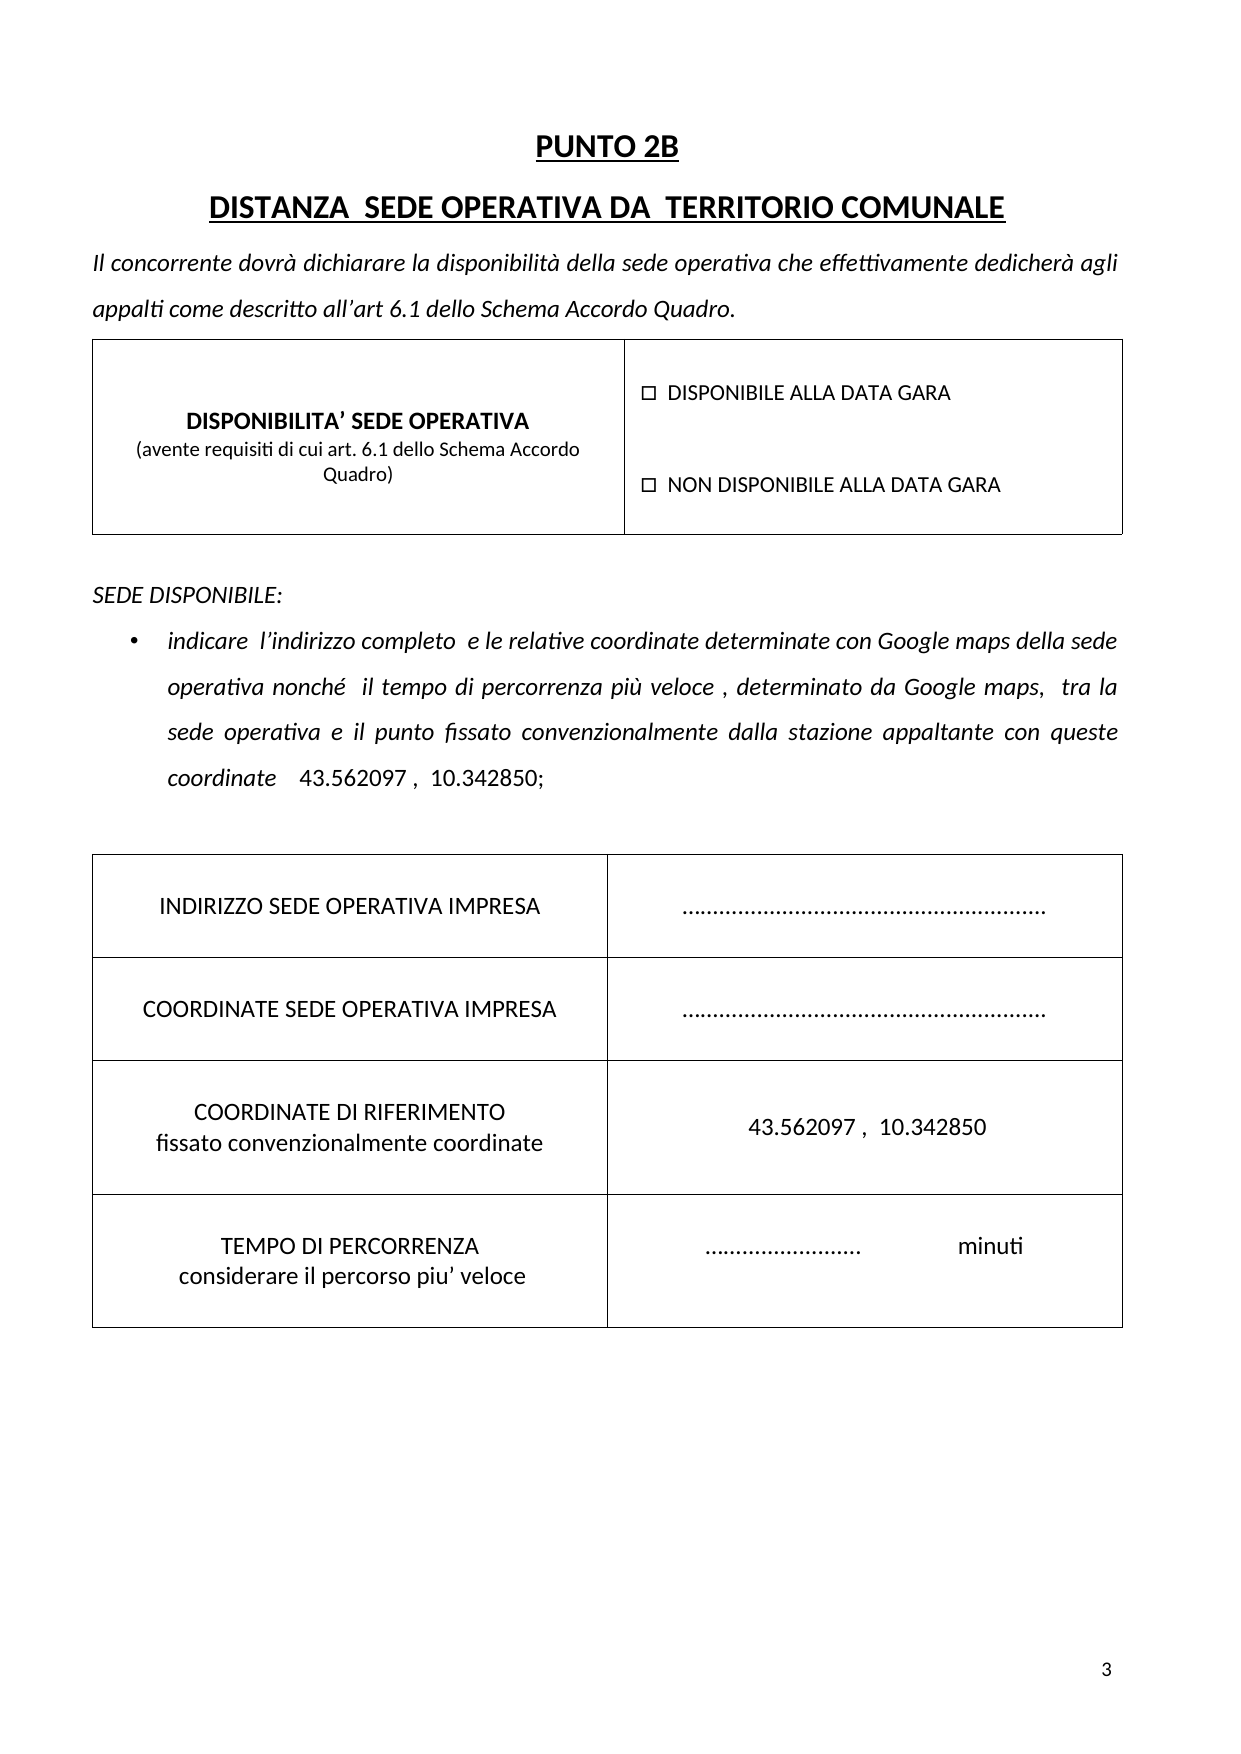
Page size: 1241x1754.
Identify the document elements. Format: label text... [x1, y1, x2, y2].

text Il concorrente dovrà dichiarare la disponibilità della sede operativa che effettivamente dedicherà agli appalti come descritto all’art 6.1 dello Schema Accordo Quadro. [92, 247, 1122, 323]
table_cell 43.562097 , 10.342850 [608, 1061, 1122, 1193]
table_header □ DISPONIBILE ALLA DATA GARA □ NON DISPONIBILE ALLA DATA GARA [625, 340, 1122, 533]
table_cell COORDINATE SEDE OPERATIVA IMPRESA [93, 958, 607, 1060]
table_cell …....................................................... [608, 958, 1122, 1060]
table_header …....................................................... [608, 855, 1122, 957]
text PUNTO 2B [92, 125, 1122, 166]
list indicare l’indirizzo completo e le relative coordinate determinate con Google maps della sede operativa nonché il tempo di percorrenza più veloce , determinato da Google maps, tra la sede operativa e il punto fissato convenzionalmente dalla stazione appaltante con queste coordinate 43.562097 , 10.342850; [130, 625, 1122, 793]
table_cell TEMPO DI PERCORRENZA considerare il percorso piu’ veloce [93, 1195, 607, 1327]
text DISTANZA SEDE OPERATIVA DA TERRITORIO COMUNALE [92, 186, 1122, 227]
table_header INDIRIZZO SEDE OPERATIVA IMPRESA [93, 855, 607, 957]
table_cell …...................... minuti [608, 1195, 1122, 1327]
table_cell COORDINATE DI RIFERIMENTO fissato convenzionalmente coordinate [93, 1061, 607, 1193]
table_header DISPONIBILITA’ SEDE OPERATIVA (avente requisiti di cui art. 6.1 dello Schema Accordo Quadro) [93, 340, 624, 533]
text SEDE DISPONIBILE: [92, 579, 1122, 610]
